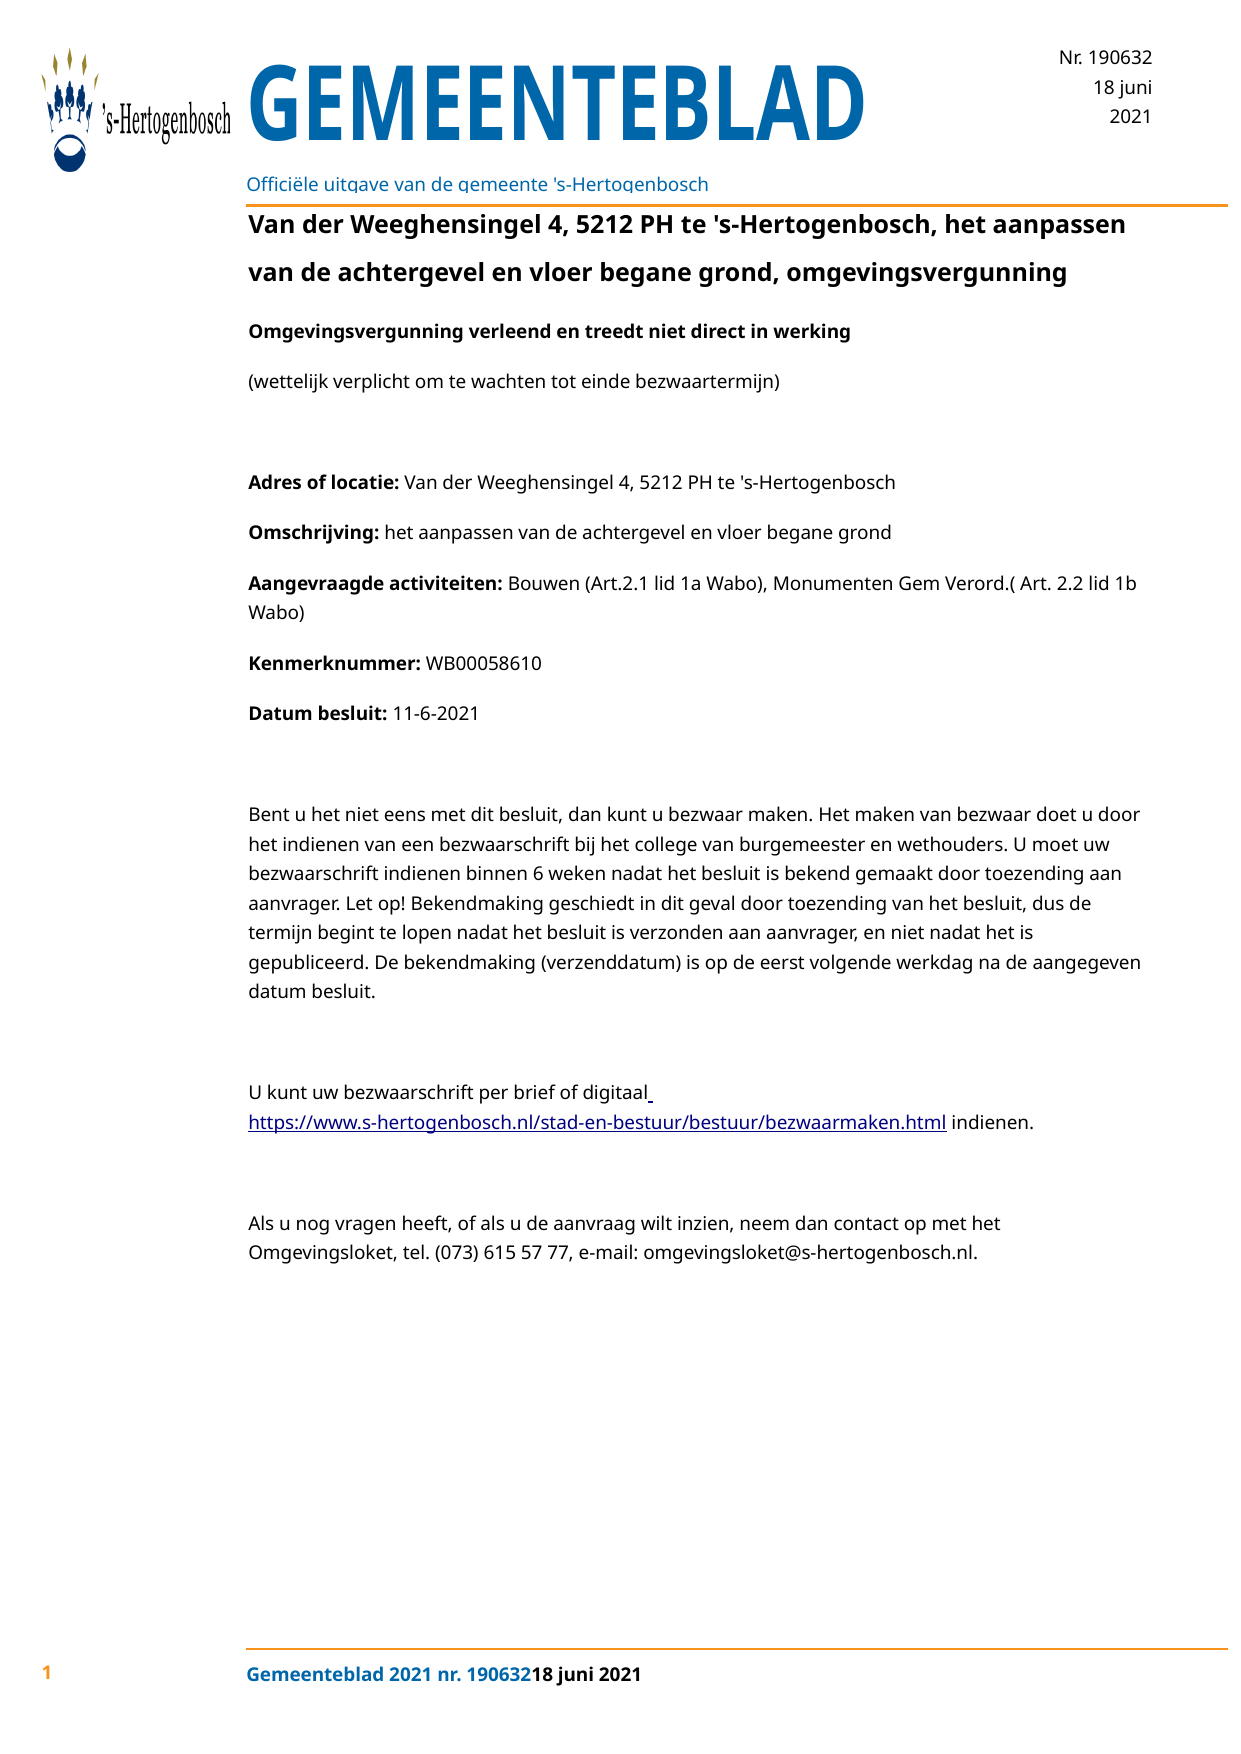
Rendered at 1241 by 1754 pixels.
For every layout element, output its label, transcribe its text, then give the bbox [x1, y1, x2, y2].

text (wettelijk verplicht om te wachten tot einde bezwaartermijn) [248, 368, 1152, 394]
text Kenmerknummer: WB00058610 [248, 650, 1152, 676]
text Als u nog vragen heeft, of als u de aanvraag wilt inzien, neem dan contact op met het Omgevingsloket, tel. (073) 615 57 77, e-mail: omgevingsloket@s-hertogenbosch.nl. [248, 1210, 1152, 1265]
text Adres of locatie: Van der Weeghensingel 4, 5212 PH te 's-Hertogenbosch [248, 469, 1152, 495]
text Van der Weeghensingel 4, 5212 PH te 's-Hertogenbosch, het aanpassen van de achtergevel en vloer begane grond, omgevingsvergunning [248, 207, 1152, 288]
picture [41, 47, 231, 172]
text Omgevingsvergunning verleend en treedt niet direct in werking [248, 318, 1152, 344]
text U kunt uw bezwaarschrift per brief of digitaal https://www.s-hertogenbosch.nl/stad-en-bestuur/bestuur/bezwaarmaken.html indienen. [248, 1079, 1152, 1135]
text Omschrijving: het aanpassen van de achtergevel en vloer begane grond [248, 519, 1152, 545]
text Datum besluit: 11-6-2021 [248, 700, 1152, 726]
text Bent u het niet eens met dit besluit, dan kunt u bezwaar maken. Het maken van bezwaar doet u door het indienen van een bezwaarschrift bij het college van burgemeester en wethouders. U moet uw bezwaarschrift indienen binnen 6 weken nadat het besluit is bekend gemaakt door toezending aan aanvrager. Let op! Bekendmaking geschiedt in dit geval door toezending van het besluit, dus de termijn begint te lopen nadat het besluit is verzonden aan aanvrager, en niet nadat het is gepubliceerd. De bekendmaking (verzenddatum) is op de eerst volgende werkdag na de aangegeven datum besluit. [248, 801, 1152, 1004]
text Aangevraagde activiteiten: Bouwen (Art.2.1 lid 1a Wabo), Monumenten Gem Verord.( Art. 2.2 lid 1b Wabo) [248, 570, 1152, 625]
